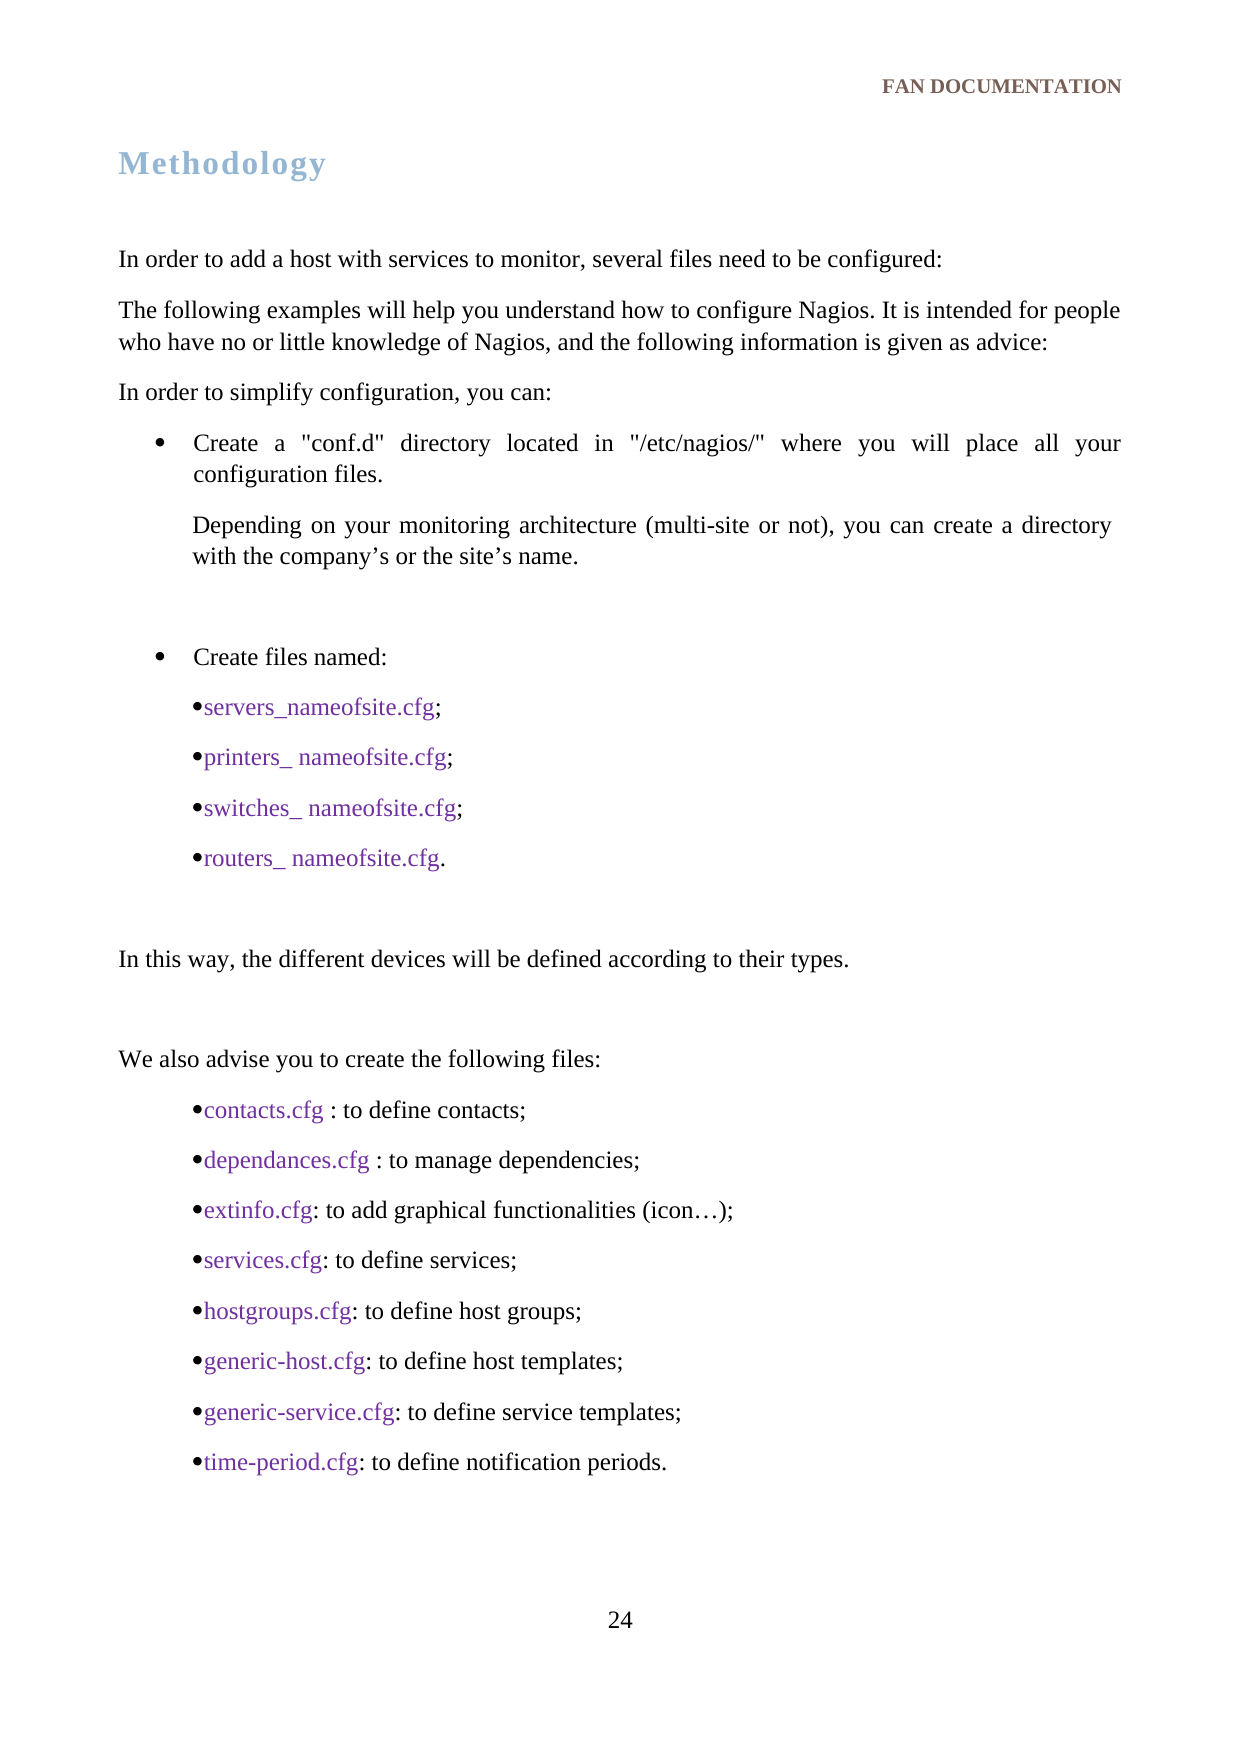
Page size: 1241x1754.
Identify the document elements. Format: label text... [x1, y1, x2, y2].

list contacts.cfg : to define contacts; [193, 1095, 1122, 1123]
list generic-service.cfg: to define service templates; [193, 1397, 1122, 1425]
text Depending on your monitoring architecture (multi-site or not), you can create a directory with the company’s or the site’s name. [118, 510, 1122, 570]
list extinfo.cfg: to add graphical functionalities (icon…); [193, 1195, 1122, 1224]
list Create files named: [156, 642, 1122, 671]
list generic-host.cfg: to define host templates; [193, 1346, 1122, 1375]
text We also advise you to create the following files: [118, 1044, 1122, 1073]
list Create a "conf.d" directory located in "/etc/nagios/" where you will place all your configuration files. [156, 428, 1122, 488]
text In order to add a host with services to monitor, several files need to be configured: [118, 244, 1122, 273]
list routers_ nameofsite.cfg. [193, 843, 1122, 872]
text The following examples will help you understand how to configure Nagios. It is intended for people who have no or little knowledge of Nagios, and the following information is given as advice: [118, 296, 1122, 356]
list services.cfg: to define services; [193, 1246, 1122, 1274]
text In this way, the different devices will be defined according to their types. [118, 944, 1122, 972]
list switches_ nameofsite.cfg; [193, 793, 1122, 822]
list printers_ nameofsite.cfg; [193, 742, 1122, 771]
text In order to simplify configuration, you can: [118, 377, 1122, 406]
list hostgroups.cfg: to define host groups; [193, 1296, 1122, 1325]
subtitle Methodology [118, 143, 1122, 181]
list dependances.cfg : to manage dependencies; [193, 1145, 1122, 1174]
list servers_nameofsite.cfg; [193, 692, 1122, 721]
list time-period.cfg: to define notification periods. [193, 1447, 1122, 1476]
